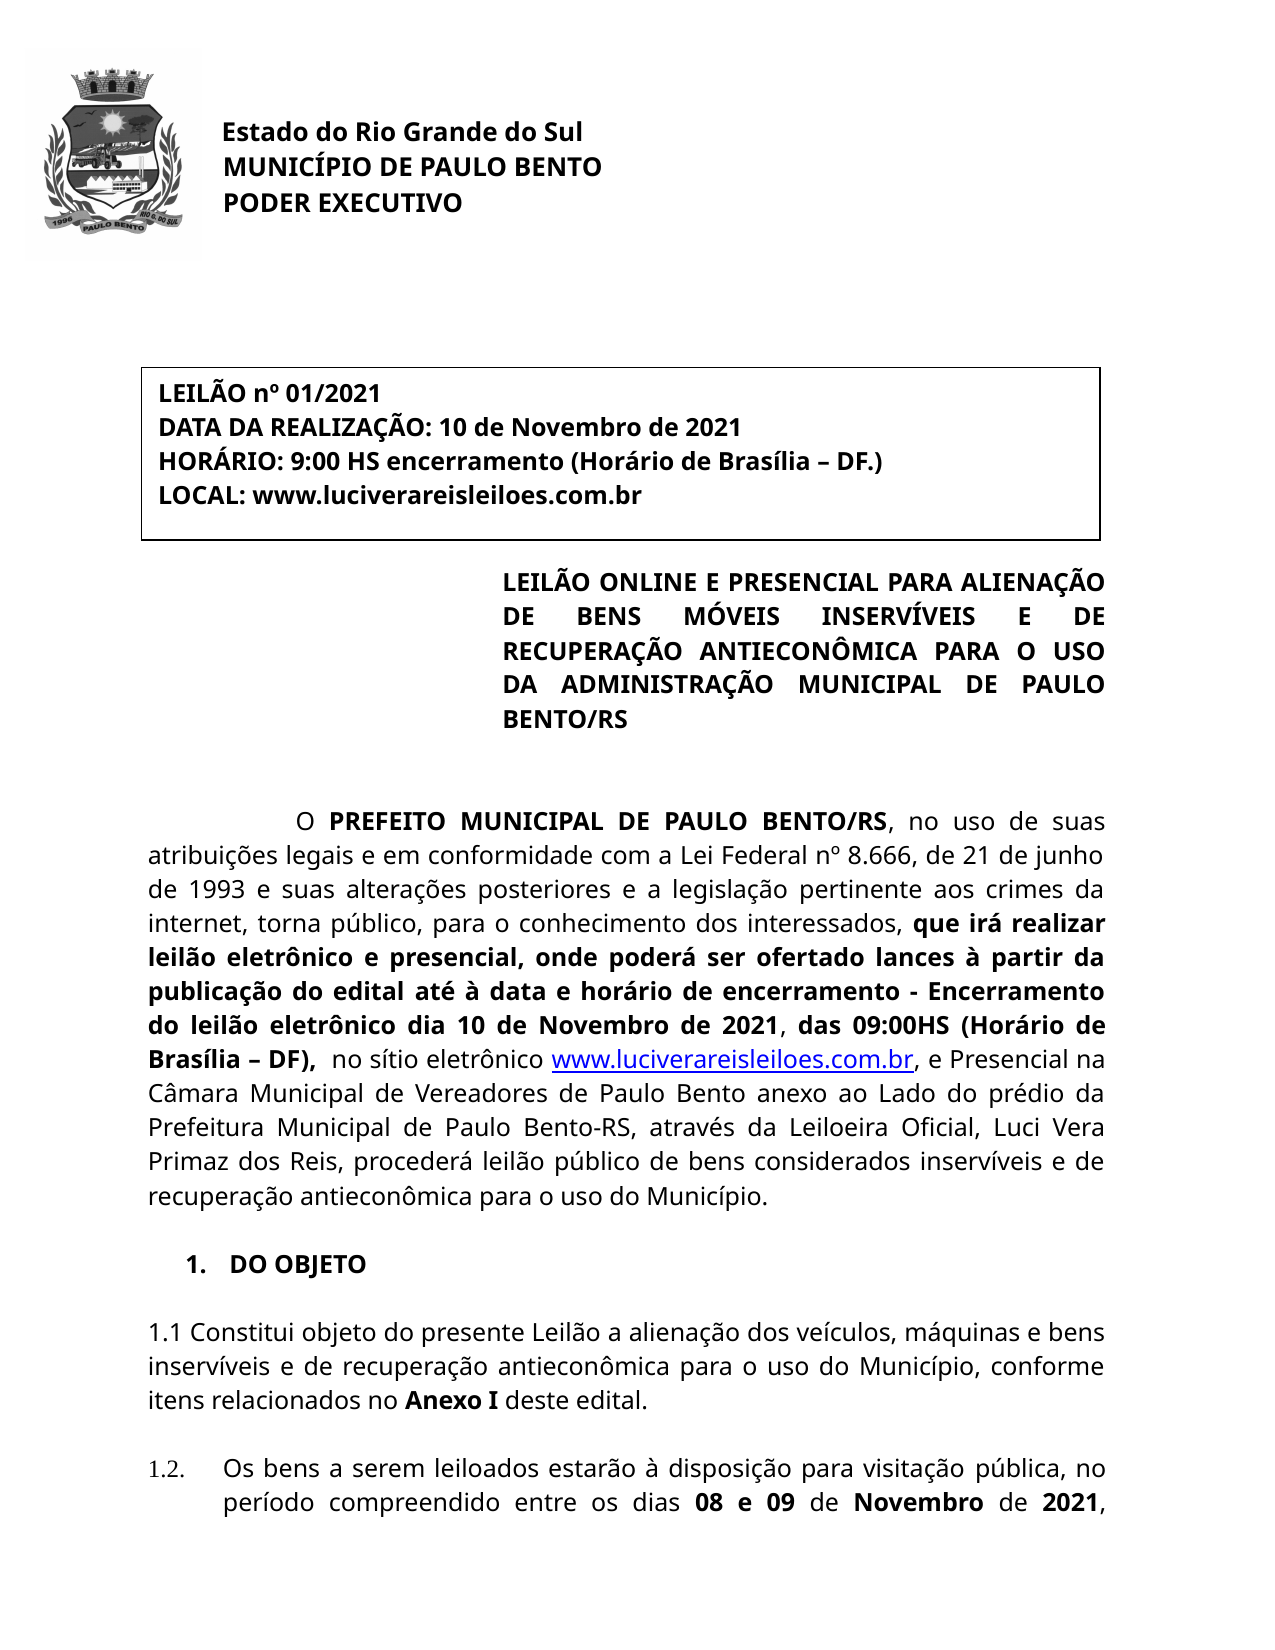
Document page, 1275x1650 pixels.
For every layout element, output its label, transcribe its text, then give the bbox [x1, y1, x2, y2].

text LOCAL: www.luciverareisleiloes.com.br [158, 478, 1084, 512]
text DATA DA REALIZAÇÃO: 10 de Novembro de 2021 [158, 410, 1084, 444]
text LEILÃO nº 01/2021 [158, 376, 1084, 410]
text 1.1 Constitui objeto do presente Leilão a alienação dos veículos, máquinas e bens inservíveis e de recuperação antieconômica para o uso do Município, conforme itens relacionados no Anexo I deste edital. [148, 1314, 1106, 1417]
text HORÁRIO: 9:00 HS encerramento (Horário de Brasília – DF.) [158, 444, 1084, 478]
text LEILÃO ONLINE E PRESENCIAL PARA ALIENAÇÃO DE BENS MÓVEIS INSERVÍVEIS E DE RECUPERAÇÃO ANTIECONÔMICA PARA O USO DA ADMINISTRAÇÃO MUNICIPAL DE PAULO BENTO/RS [502, 565, 1106, 735]
text O PREFEITO MUNICIPAL DE PAULO BENTO/RS, no uso de suas atribuições legais e em conformidade com a Lei Federal nº 8.666, de 21 de junho de 1993 e suas alterações posteriores e a legislação pertinente aos crimes da internet, torna público, para o conhecimento dos interessados, que irá realizar leilão eletrônico e presencial, onde poderá ser ofertado lances à partir da publicação do edital até à data e horário de encerramento - Encerramento do leilão eletrônico dia 10 de Novembro de 2021, das 09:00HS (Horário de Brasília – DF), no sítio eletrônico www.luciverareisleiloes.com.br, e Presencial na Câmara Municipal de Vereadores de Paulo Bento anexo ao Lado do prédio da Prefeitura Municipal de Paulo Bento-RS, através da Leiloeira Oficial, Luci Vera Primaz dos Reis, procederá leilão público de bens considerados inservíveis e de recuperação antieconômica para o uso do Município. [148, 803, 1106, 1212]
list DO OBJETO [185, 1246, 1106, 1280]
list Os bens a serem leiloados estarão à disposição para visitação pública, no período compreendido entre os dias 08 e 09 de Novembro de 2021, [148, 1451, 1106, 1519]
